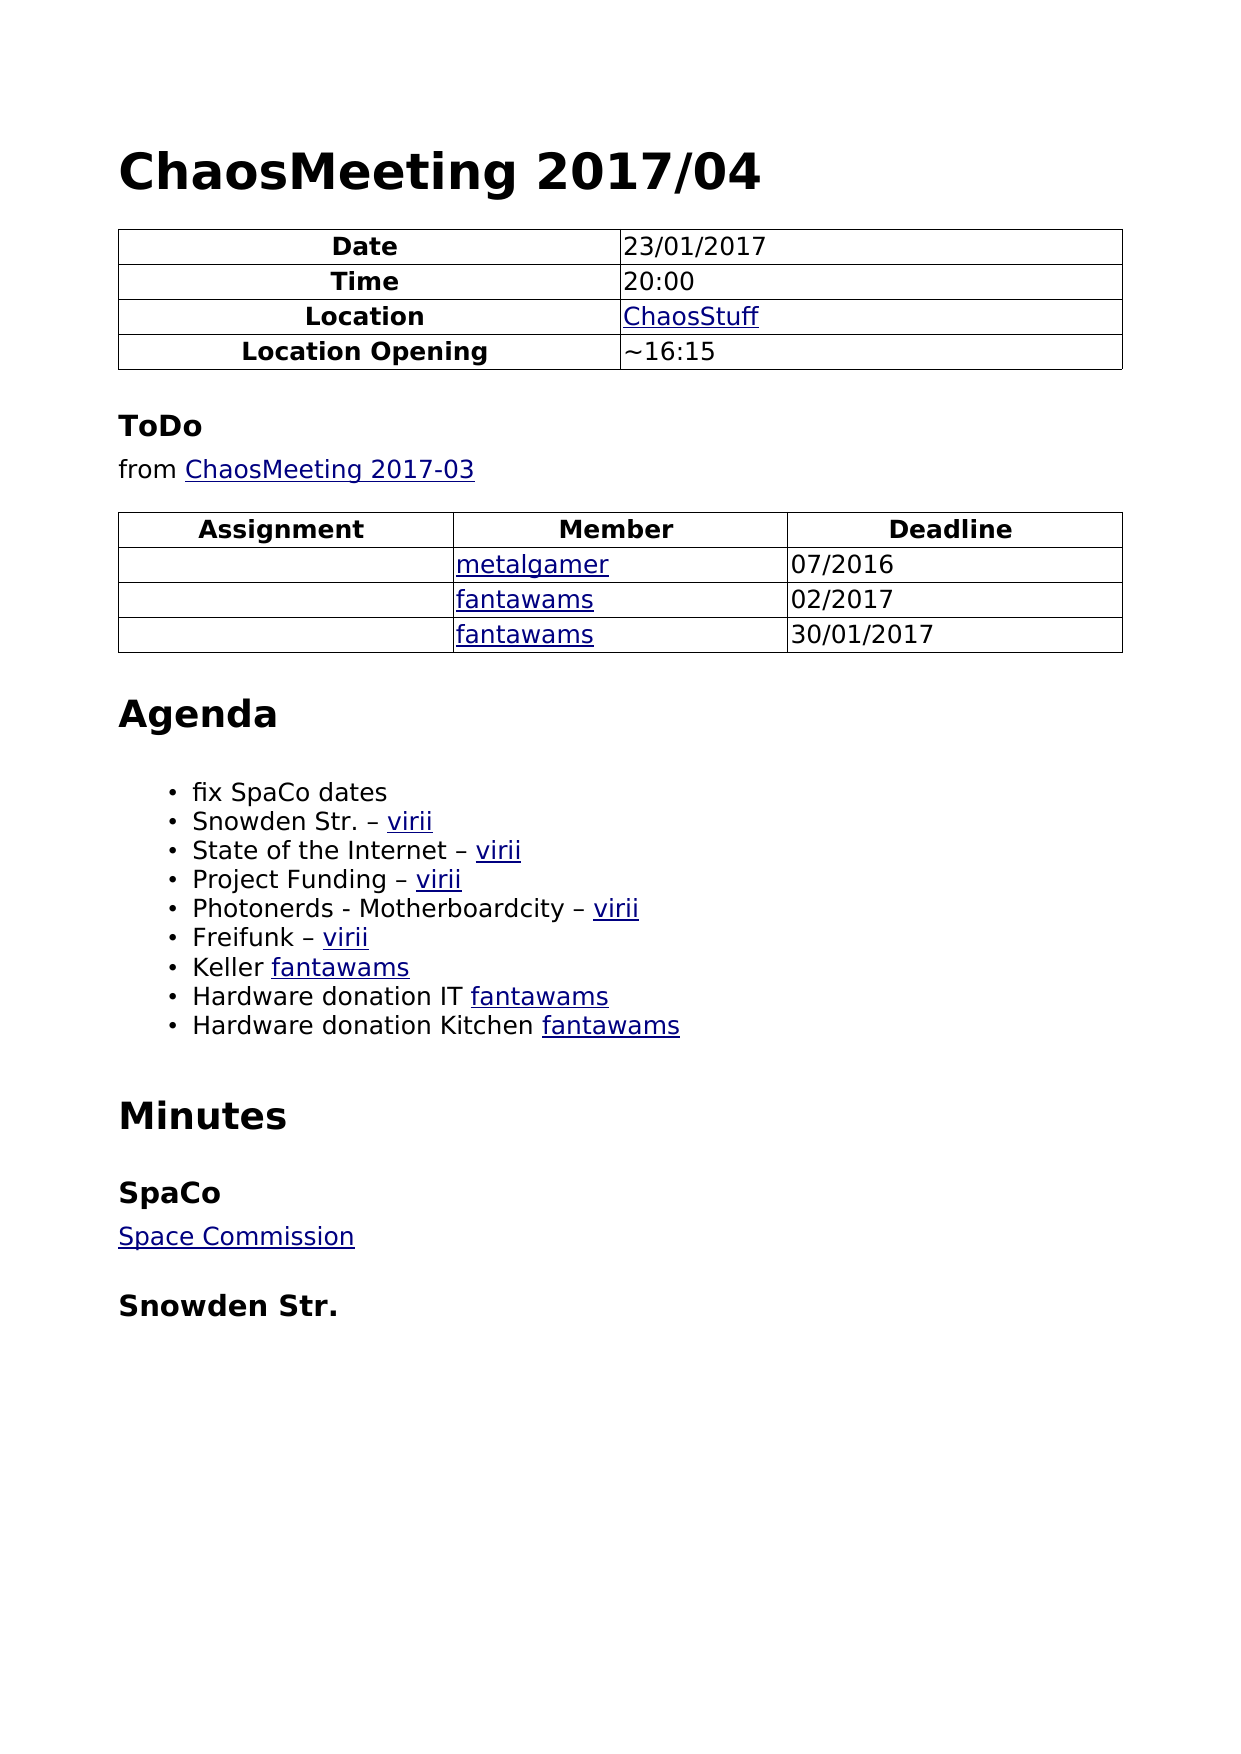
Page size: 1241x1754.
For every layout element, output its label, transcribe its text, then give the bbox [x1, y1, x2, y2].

table_cell Location Opening [119, 335, 620, 369]
list Project Funding – virii [177, 865, 1122, 894]
table_header Member [454, 513, 787, 547]
list fix SpaCo dates [177, 778, 1122, 807]
table_header 23/01/2017 [621, 230, 1122, 264]
list Hardware donation IT fantawams [177, 982, 1122, 1011]
table_cell [119, 583, 453, 617]
table_cell [119, 548, 453, 582]
subtitle Agenda [118, 692, 1122, 736]
table_cell [119, 618, 453, 652]
list Snowden Str. – virii [177, 807, 1122, 836]
list Keller fantawams [177, 953, 1122, 982]
table_cell fantawams [454, 583, 787, 617]
table_cell 02/2017 [788, 583, 1122, 617]
list Freifunk – virii [177, 924, 1122, 953]
list Hardware donation Kitchen fantawams [177, 1011, 1122, 1040]
table_cell 30/01/2017 [788, 618, 1122, 652]
subtitle SpaCo [118, 1176, 1122, 1210]
subtitle ChaosMeeting 2017/04 [118, 143, 1122, 201]
text from ChaosMeeting 2017-03 [118, 455, 1122, 484]
table_cell fantawams [454, 618, 787, 652]
subtitle Snowden Str. [118, 1289, 1122, 1323]
table_cell 20:00 [621, 265, 1122, 299]
list Photonerds - Motherboardcity – virii [177, 894, 1122, 924]
table_cell Location [119, 300, 620, 334]
list State of the Internet – virii [177, 836, 1122, 865]
table_cell ChaosStuff [621, 300, 1122, 334]
text Space Commission [118, 1222, 1122, 1252]
table_cell ~16:15 [621, 335, 1122, 369]
table_header Deadline [788, 513, 1122, 547]
table_header Assignment [119, 513, 453, 547]
table_header Date [119, 230, 620, 264]
subtitle ToDo [118, 409, 1122, 443]
table_cell 07/2016 [788, 548, 1122, 582]
table_cell Time [119, 265, 620, 299]
table_cell metalgamer [454, 548, 787, 582]
subtitle Minutes [118, 1095, 1122, 1138]
